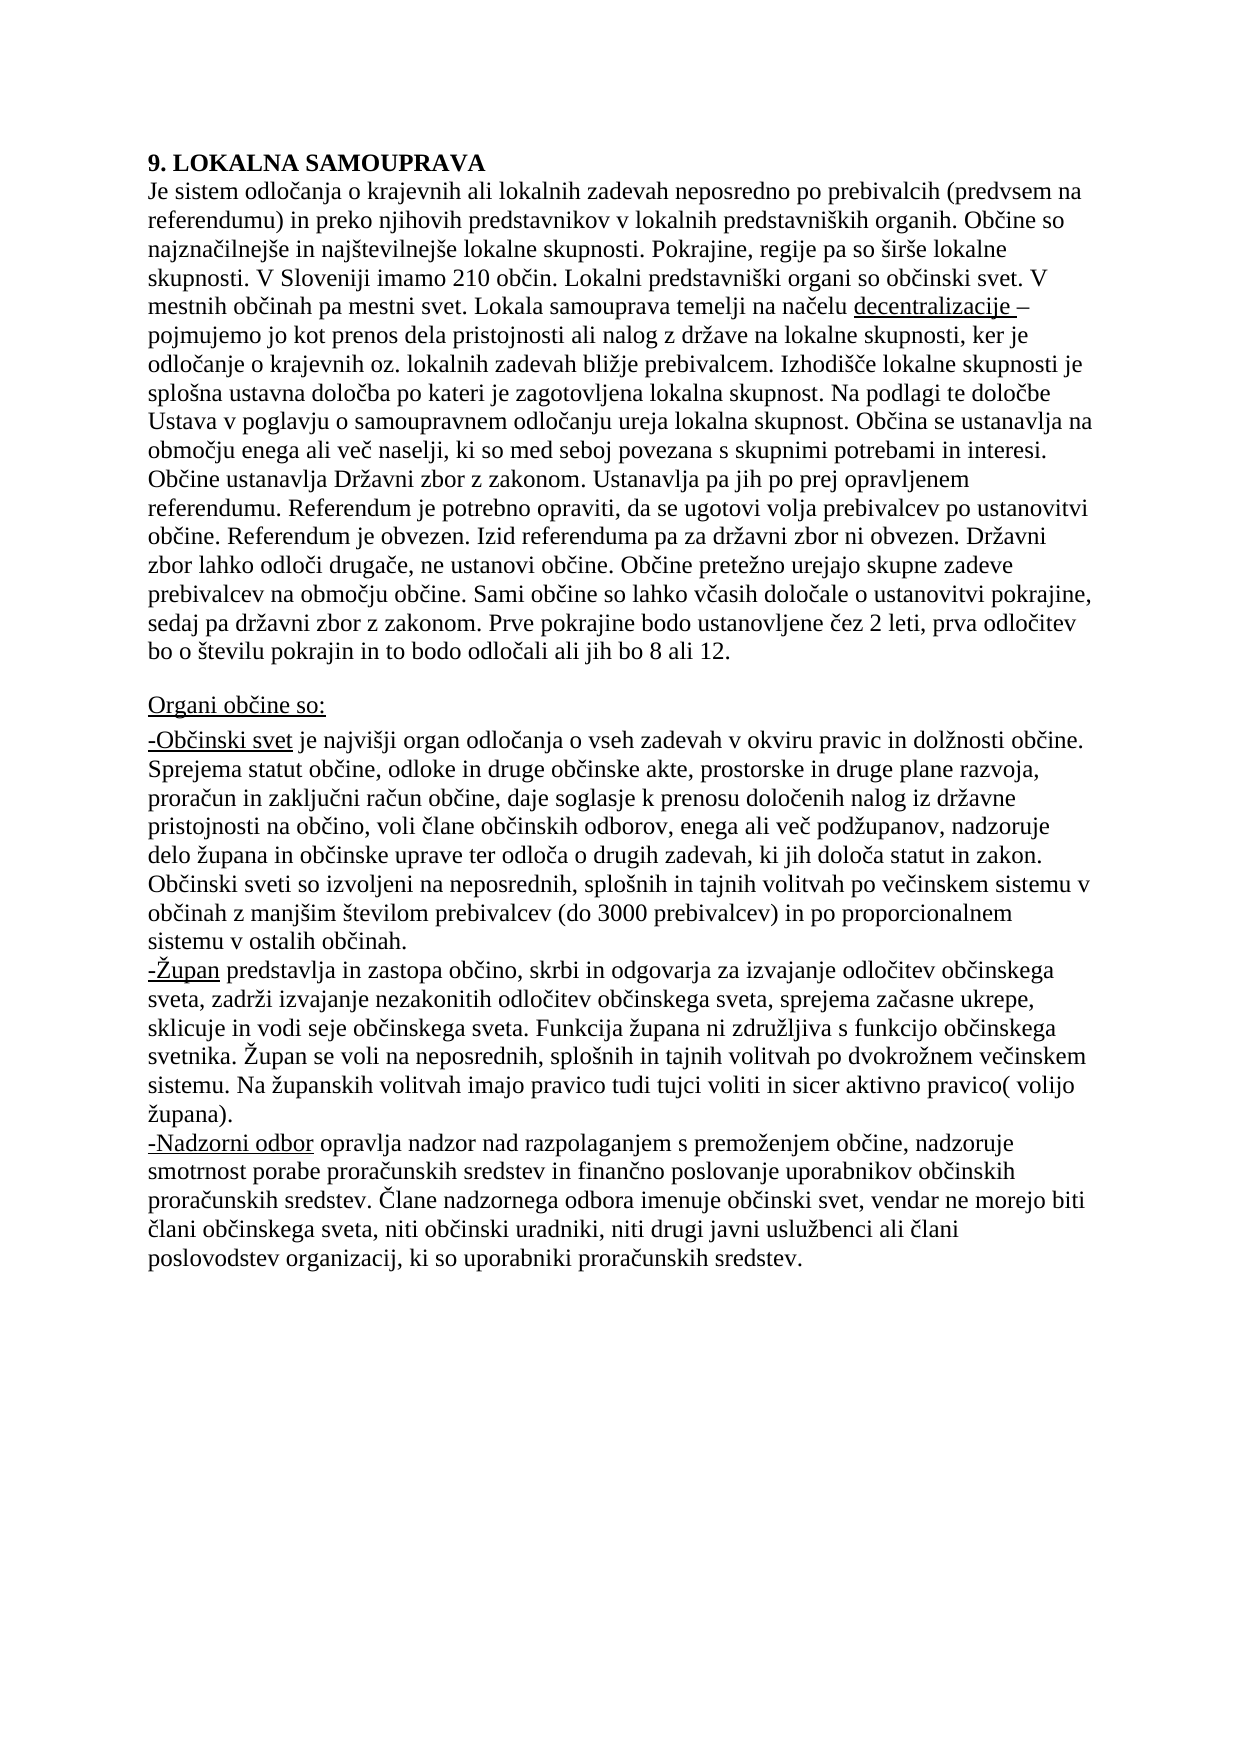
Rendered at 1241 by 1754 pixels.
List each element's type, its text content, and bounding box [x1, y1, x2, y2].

text -Občinski svet je najvišji organ odločanja o vseh zadevah v okviru pravic in dolžnosti občine. Sprejema statut občine, odloke in druge občinske akte, prostorske in druge plane razvoja, proračun in zaključni račun občine, daje soglasje k prenosu določenih nalog iz državne pristojnosti na občino, voli člane občinskih odborov, enega ali več podžupanov, nadzoruje delo župana in občinske uprave ter odloča o drugih zadevah, ki jih določa statut in zakon. Občinski sveti so izvoljeni na neposrednih, splošnih in tajnih volitvah po večinskem sistemu v občinah z manjšim številom prebivalcev (do 3000 prebivalcev) in po proporcionalnem sistemu v ostalih občinah. [148, 725, 1093, 955]
text -Nadzorni odbor opravlja nadzor nad razpolaganjem s premoženjem občine, nadzoruje smotrnost porabe proračunskih sredstev in finančno poslovanje uporabnikov občinskih proračunskih sredstev. Člane nadzornega odbora imenuje občinski svet, vendar ne morejo biti člani občinskega sveta, niti občinski uradniki, niti drugi javni uslužbenci ali člani poslovodstev organizacij, ki so uporabniki proračunskih sredstev. [148, 1128, 1093, 1271]
text Je sistem odločanja o krajevnih ali lokalnih zadevah neposredno po prebivalcih (predvsem na referendumu) in preko njihovih predstavnikov v lokalnih predstavniških organih. Občine so najznačilnejše in najštevilnejše lokalne skupnosti. Pokrajine, regije pa so širše lokalne skupnosti. V Sloveniji imamo 210 občin. Lokalni predstavniški organi so občinski svet. V mestnih občinah pa mestni svet. Lokala samouprava temelji na načelu decentralizacije –pojmujemo jo kot prenos dela pristojnosti ali nalog z države na lokalne skupnosti, ker je odločanje o krajevnih oz. lokalnih zadevah bližje prebivalcem. Izhodišče lokalne skupnosti je splošna ustavna določba po kateri je zagotovljena lokalna skupnost. Na podlagi te določbe Ustava v poglavju o samoupravnem odločanju ureja lokalna skupnost. Občina se ustanavlja na območju enega ali več naselji, ki so med seboj povezana s skupnimi potrebami in interesi. Občine ustanavlja Državni zbor z zakonom. Ustanavlja pa jih po prej opravljenem referendumu. Referendum je potrebno opraviti, da se ugotovi volja prebivalcev po ustanovitvi občine. Referendum je obvezen. Izid referenduma pa za državni zbor ni obvezen. Državni zbor lahko odloči drugače, ne ustanovi občine. Občine pretežno urejajo skupne zadeve prebivalcev na območju občine. Sami občine so lahko včasih določale o ustanovitvi pokrajine, sedaj pa državni zbor z zakonom. Prve pokrajine bodo ustanovljene čez 2 leti, prva odločitev bo o številu pokrajin in to bodo odločali ali jih bo 8 ali 12. [148, 176, 1093, 665]
subtitle Organi občine so: [148, 690, 1093, 719]
text 9. LOKALNA SAMOUPRAVA [148, 148, 1093, 176]
text -Župan predstavlja in zastopa občino, skrbi in odgovarja za izvajanje odločitev občinskega sveta, zadrži izvajanje nezakonitih odločitev občinskega sveta, sprejema začasne ukrepe, sklicuje in vodi seje občinskega sveta. Funkcija župana ni združljiva s funkcijo občinskega svetnika. Župan se voli na neposrednih, splošnih in tajnih volitvah po dvokrožnem večinskem sistemu. Na županskih volitvah imajo pravico tudi tujci voliti in sicer aktivno pravico( volijo župana). [148, 955, 1093, 1128]
